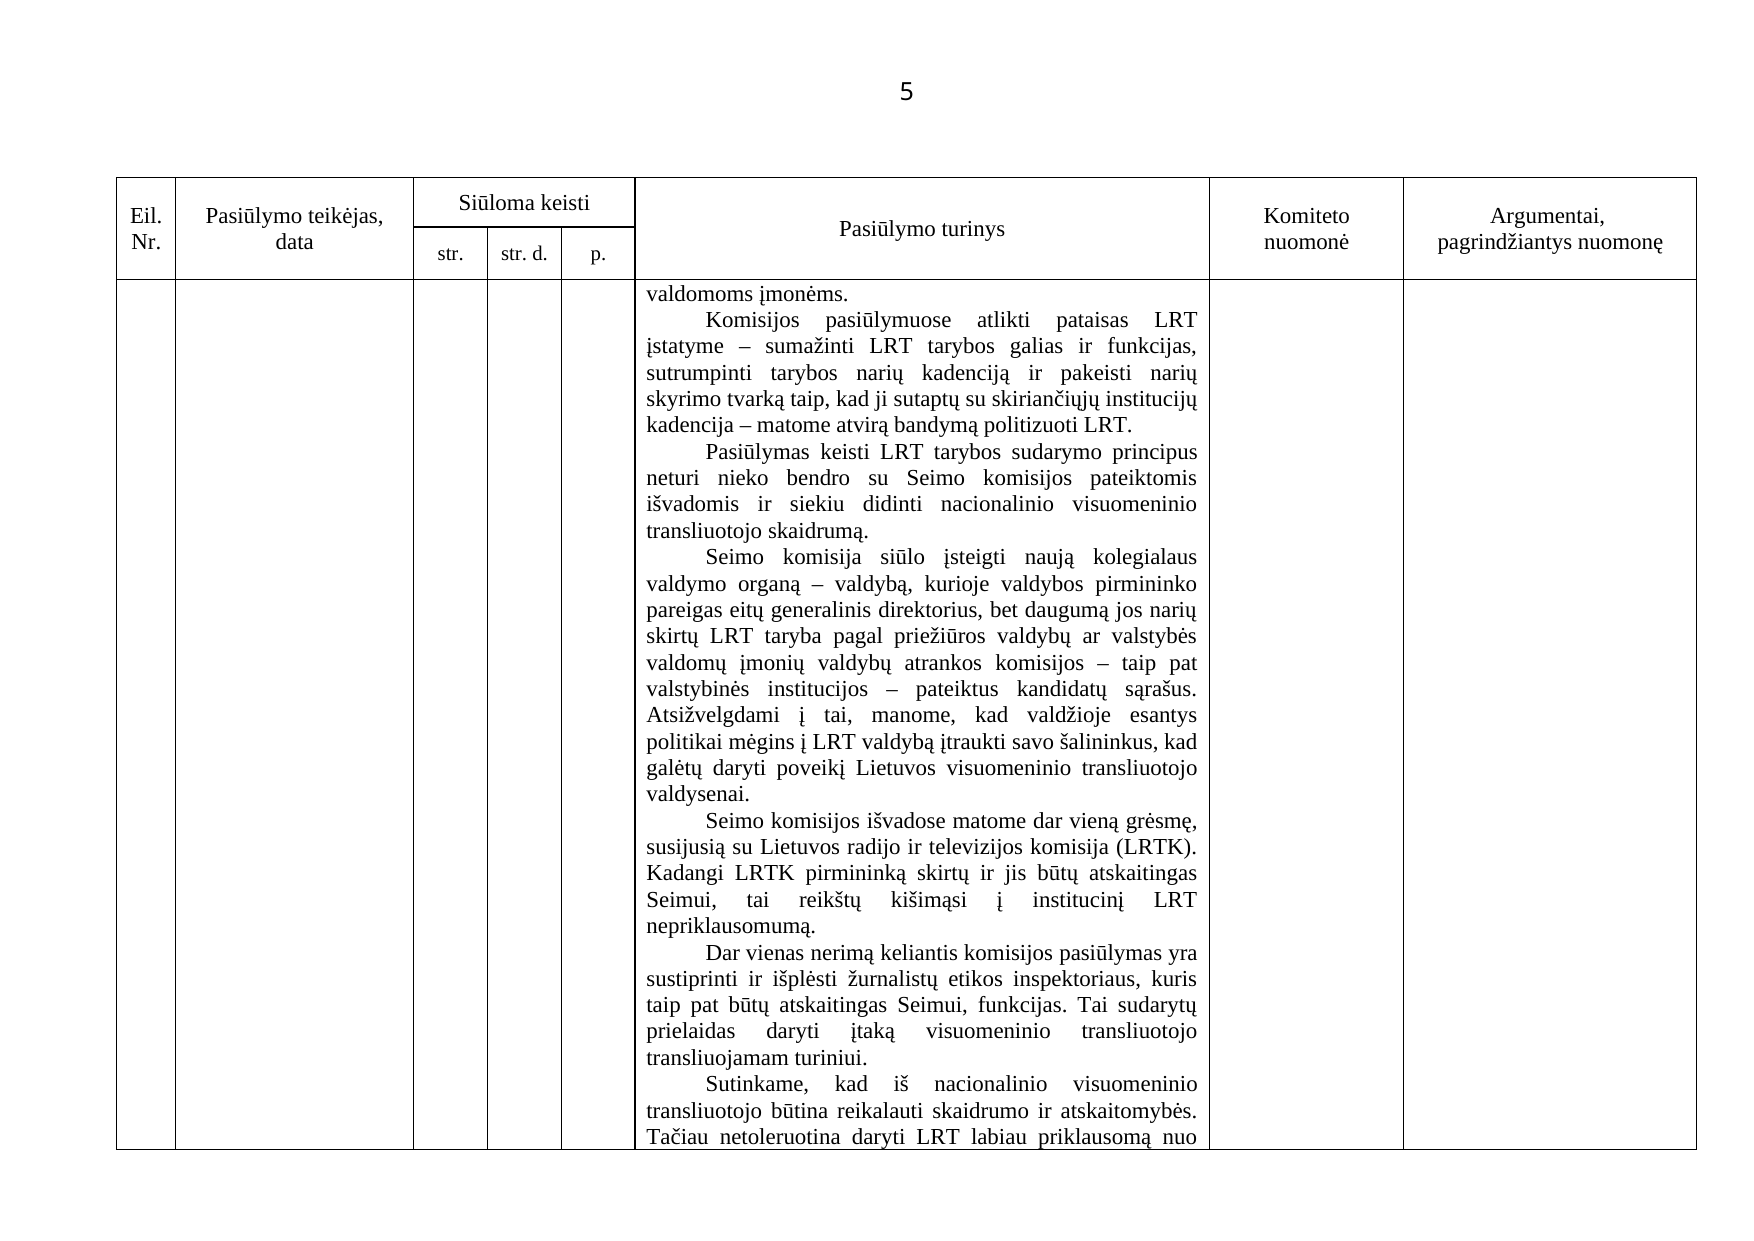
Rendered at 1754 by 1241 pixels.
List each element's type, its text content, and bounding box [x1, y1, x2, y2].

table_cell [176, 280, 413, 1149]
table_cell [488, 280, 561, 1149]
table_cell [117, 280, 175, 1149]
table_cell str. [414, 228, 487, 279]
table_cell [562, 280, 634, 1149]
table_header Siūloma keisti [414, 178, 634, 226]
table_cell str. d. [488, 228, 561, 279]
table_header Komiteto nuomonė [1210, 178, 1403, 279]
table_header Pasiūlymo turinys [636, 178, 1209, 279]
table_header Argumentai, pagrindžiantys nuomonę [1404, 178, 1696, 279]
table_header Pasiūlymo teikėjas, data [176, 178, 413, 279]
table_cell [414, 280, 487, 1149]
table_header Eil. Nr. [117, 178, 175, 279]
table_cell p. [562, 228, 634, 279]
table_cell [1404, 280, 1696, 1149]
table_cell [1210, 280, 1403, 1149]
table_cell valdomoms įmonėms. Komisijos pasiūlymuose atlikti pataisas LRT įstatyme – sumažinti LRT tarybos galias ir funkcijas, sutrumpinti tarybos narių kadenciją ir pakeisti narių skyrimo tvarką taip, kad ji sutaptų su skiriančiųjų institucijų kadencija – matome atvirą bandymą politizuoti LRT. Pasiūlymas keisti LRT tarybos sudarymo principus neturi nieko bendro su Seimo komisijos pateiktomis išvadomis ir siekiu didinti nacionalinio visuomeninio transliuotojo skaidrumą. Seimo komisija siūlo įsteigti naują kolegialaus valdymo organą – valdybą, kurioje valdybos pirmininko pareigas eitų generalinis direktorius, bet daugumą jos narių skirtų LRT taryba pagal priežiūros valdybų ar valstybės valdomų įmonių valdybų atrankos komisijos – taip pat valstybinės institucijos – pateiktus kandidatų sąrašus. Atsižvelgdami į tai, manome, kad valdžioje esantys politikai mėgins į LRT valdybą įtraukti savo šalininkus, kad galėtų daryti poveikį Lietuvos visuomeninio transliuotojo valdysenai. Seimo komisijos išvadose matome dar vieną grėsmę, susijusią su Lietuvos radijo ir televizijos komisija (LRTK). Kadangi LRTK pirmininką skirtų ir jis būtų atskaitingas Seimui, tai reikštų kišimąsi į institucinį LRT nepriklausomumą. Dar vienas nerimą keliantis komisijos pasiūlymas yra sustiprinti ir išplėsti žurnalistų etikos inspektoriaus, kuris taip pat būtų atskaitingas Seimui, funkcijas. Tai sudarytų prielaidas daryti įtaką visuomeninio transliuotojo transliuojamam turiniui. Sutinkame, kad iš nacionalinio visuomeninio transliuotojo būtina reikalauti skaidrumo ir atskaitomybės. Tačiau netoleruotina daryti LRT labiau priklausomą nuo [636, 280, 1209, 1149]
